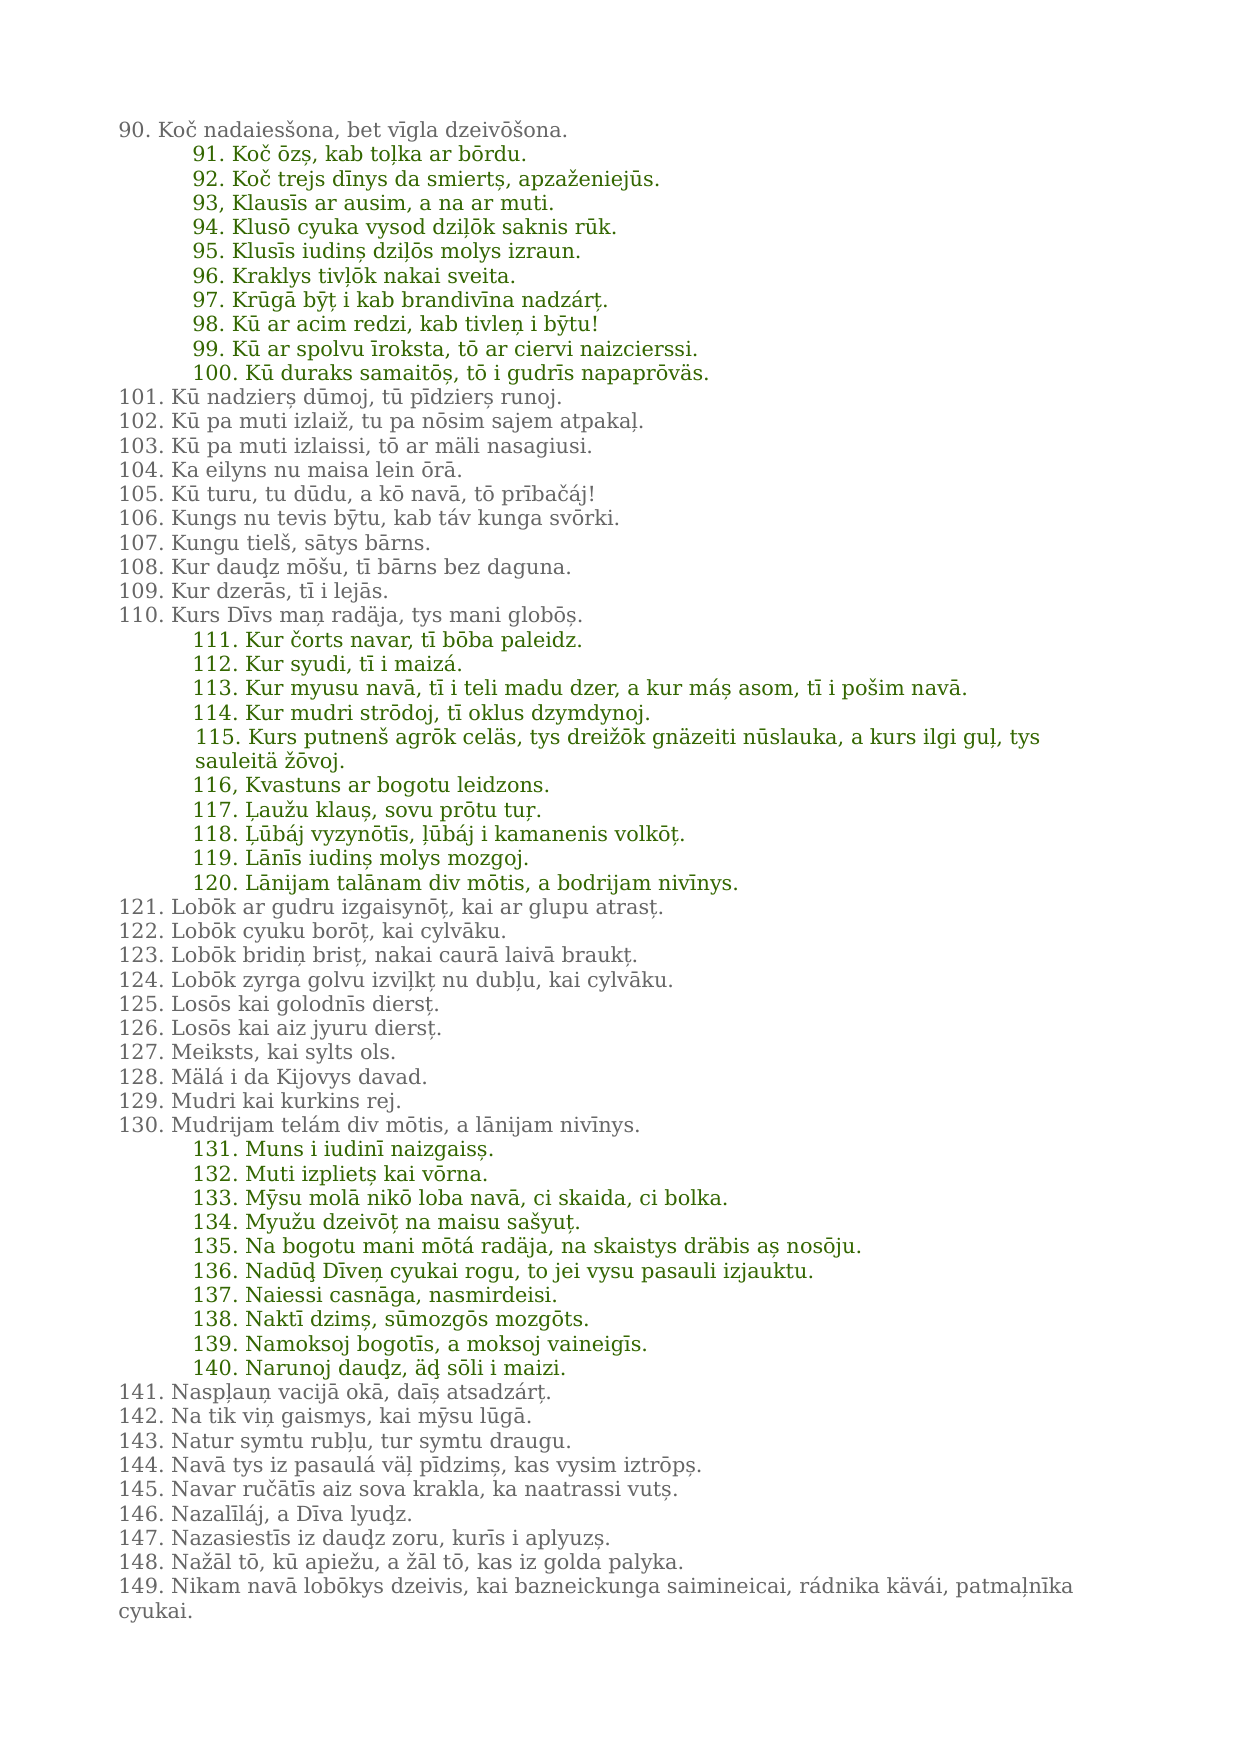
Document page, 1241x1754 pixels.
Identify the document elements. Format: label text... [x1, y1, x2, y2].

text 127. Meiksts, kai sylts ols. [118, 1040, 1122, 1065]
text 118. Ļūbáj vyzynōtīs, ļūbáj i kamanenis volkōț. [118, 822, 1122, 846]
text 142. Na tik viņ gaismys, kai mȳsu lūgā. [118, 1404, 1122, 1429]
text 114. Kur mudri strōdoj, tī oklus dzymdynoj. [118, 701, 1122, 725]
text 94. Klusō cyuka vysod dziļōk saknis rūk. [118, 215, 1122, 239]
text 149. Nikam navā lobōkys dzeivis, kai bazneickunga saimineicai, rádnika kävái, patmaļnīka cyukai. [118, 1574, 1122, 1623]
text 104. Ka eilyns nu maisa lein ōrā. [118, 458, 1122, 482]
text 105. Kū turu, tu dūdu, a kō navā, tō prībačáj! [118, 482, 1122, 506]
text 113. Kur myusu navā, tī i teli madu dzer, a kur máș asom, tī i pošim navā. [118, 676, 1122, 701]
text 100. Kū duraks samaitōș, tō i gudrīs napaprōväs. [118, 361, 1122, 385]
text 146. Nazalīláj, a Dīva lyuḑz. [118, 1502, 1122, 1526]
text 111. Kur čorts navar, tī bōba paleidz. [118, 628, 1122, 652]
text 135. Na bogotu mani mōtá radäja, na skaistys dräbis aș nosōju. [118, 1234, 1122, 1259]
text 96. Kraklys tivļōk nakai sveita. [118, 264, 1122, 288]
text 131. Muns i iudinī naizgaisș. [118, 1137, 1122, 1162]
text 101. Kū nadzierș dūmoj, tū pīdzierș runoj. [118, 385, 1122, 409]
text 132. Muti izplietș kai vōrna. [118, 1162, 1122, 1186]
text 140. Narunoj dauḑz, äḑ sōli i maizi. [118, 1356, 1122, 1380]
text 98. Kū ar acim redzi, kab tivleņ i bȳtu! [118, 312, 1122, 337]
text 108. Kur dauḑz mōšu, tī bārns bez daguna. [118, 555, 1122, 579]
text 138. Naktī dzimș, sūmozgōs mozgōts. [118, 1307, 1122, 1332]
text 145. Navar ručātīs aiz sova krakla, ka naatrassi vutș. [118, 1477, 1122, 1502]
text 139. Namoksoj bogotīs, a moksoj vaineigīs. [118, 1332, 1122, 1356]
text 115. Kurs putnenš agrōk celäs, tys dreižōk gnäzeiti nūslauka, a kurs ilgi guļ, tys sauleitä žōvoj. [118, 725, 1122, 773]
text 121. Lobōk ar gudru izgaisynōț, kai ar glupu atrasț. [118, 895, 1122, 919]
text 103. Kū pa muti izlaissi, tō ar mäli nasagiusi. [118, 434, 1122, 458]
text 91. Koč ōzș, kab toļka ar bōrdu. [118, 142, 1122, 167]
text 136. Nadūḑ Dīveņ cyukai rogu, to jei vysu pasauli izjauktu. [118, 1259, 1122, 1283]
text 133. Mȳsu molā nikō loba navā, ci skaida, ci bolka. [118, 1186, 1122, 1210]
text 122. Lobōk cyuku borōț, kai cylvāku. [118, 919, 1122, 943]
text 123. Lobōk bridiņ brisț, nakai caurā laivā braukț. [118, 943, 1122, 968]
text 125. Losōs kai golodnīs diersț. [118, 992, 1122, 1016]
text 134. Myužu dzeivōț na maisu sašyuț. [118, 1210, 1122, 1234]
text 97. Krūgā bȳț i kab brandivīna nadzárț. [118, 288, 1122, 312]
text 102. Kū pa muti izlaiž, tu pa nōsim sajem atpakaļ. [118, 409, 1122, 434]
text 124. Lobōk zyrga golvu izviļkț nu dubļu, kai cylvāku. [118, 968, 1122, 992]
text 116, Kvastuns ar bogotu leidzons. [118, 773, 1122, 798]
text 147. Nazasiestīs iz dauḑz zoru, kurīs i aplyuzș. [118, 1526, 1122, 1550]
text 143. Natur symtu rubļu, tur symtu draugu. [118, 1429, 1122, 1453]
text 130. Mudrijam telám div mōtis, a lānijam nivīnys. [118, 1113, 1122, 1137]
text 109. Kur dzerās, tī i lejās. [118, 579, 1122, 603]
text 148. Nažāl tō, kū apiežu, a žāl tō, kas iz golda palyka. [118, 1550, 1122, 1574]
text 112. Kur syudi, tī i maizá. [118, 652, 1122, 676]
text 90. Koč nadaiesšona, bet vīgla dzeivōšona. [118, 118, 1122, 142]
text 106. Kungs nu tevis bȳtu, kab táv kunga svōrki. [118, 506, 1122, 531]
text 141. Naspļauņ vacijā okā, daīș atsadzárț. [118, 1380, 1122, 1404]
text 110. Kurs Dīvs maņ radäja, tys mani globōș. [118, 603, 1122, 628]
text 129. Mudri kai kurkins rej. [118, 1089, 1122, 1113]
text 99. Kū ar spolvu īroksta, tō ar ciervi naizcierssi. [118, 337, 1122, 361]
text 119. Lānīs iudinș molys mozgoj. [118, 846, 1122, 871]
text 92. Koč trejs dīnys da smiertș, apzaženiejūs. [118, 167, 1122, 191]
text 144. Navā tys iz pasaulá väļ pīdzimș, kas vysim iztrōpș. [118, 1453, 1122, 1477]
text 93, Klausīs ar ausim, a na ar muti. [118, 191, 1122, 215]
text 128. Mälá i da Kijovys davad. [118, 1065, 1122, 1089]
text 117. Ļaužu klauș, sovu prōtu tuŗ. [118, 798, 1122, 822]
text 137. Naiessi casnāga, nasmirdeisi. [118, 1283, 1122, 1307]
text 126. Losōs kai aiz jyuru diersț. [118, 1016, 1122, 1040]
text 120. Lānijam talānam div mōtis, a bodrijam nivīnys. [118, 871, 1122, 895]
text 107. Kungu tielš, sātys bārns. [118, 531, 1122, 555]
text 95. Klusīs iudinș dziļōs molys izraun. [118, 239, 1122, 264]
